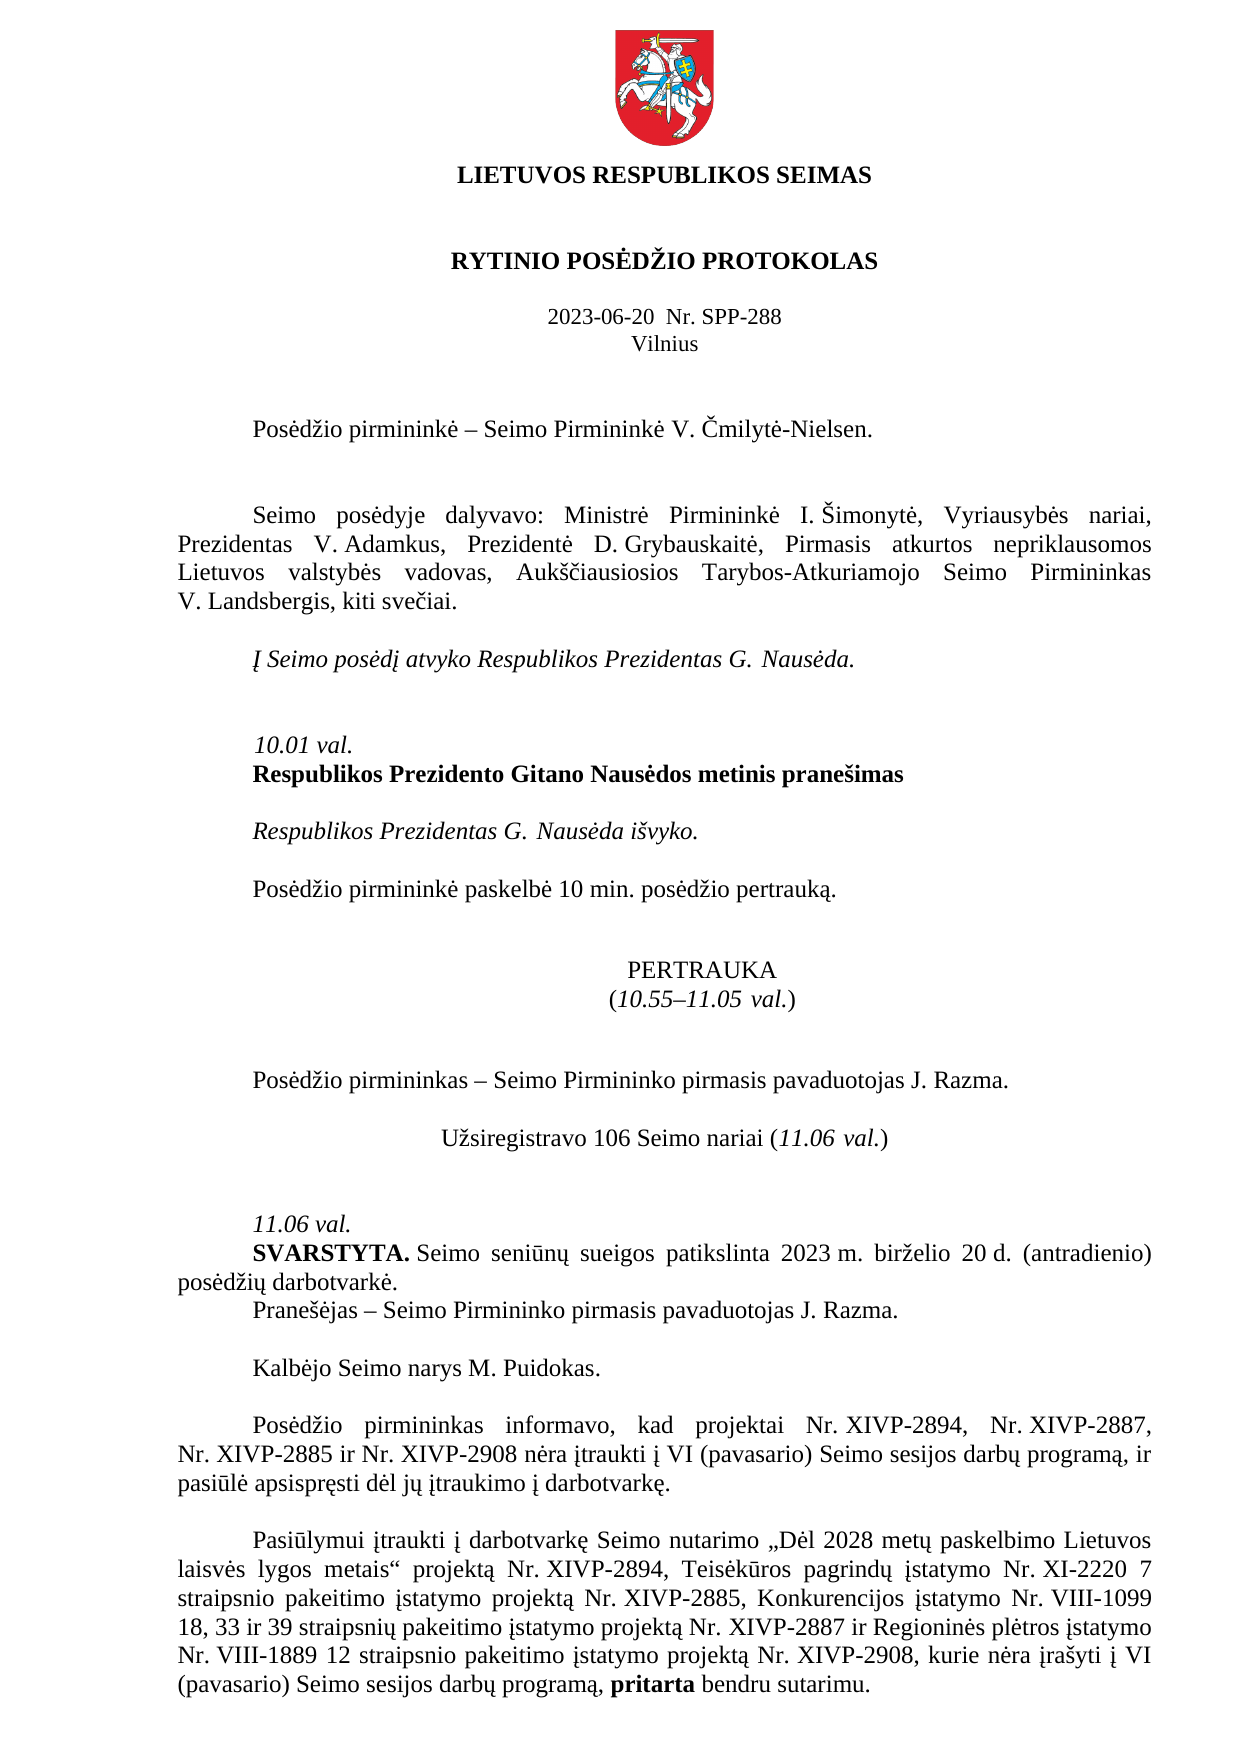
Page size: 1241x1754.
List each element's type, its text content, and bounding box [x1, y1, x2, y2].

text Posėdžio pirmininkas – Seimo Pirmininko pirmasis pavaduotojas J. Razma. [177, 1065, 1152, 1094]
text SVARSTYTA. Seimo seniūnų sueigos patikslinta 2023 m. birželio 20 d. (antradienio) posėdžių darbotvarkė. [177, 1238, 1152, 1295]
text 11.06 val. [177, 1209, 1152, 1238]
text Vilnius [177, 330, 1152, 356]
text Lietuvos Respublikos Seimas [177, 160, 1152, 188]
text Užsiregistravo 106 Seimo nariai (11.06 val.) [177, 1123, 1152, 1152]
text Pasiūlymui įtraukti į darbotvarkę Seimo nutarimo „Dėl 2028 metų paskelbimo Lietuvos laisvės lygos metais“ projektą Nr. XIVP-2894, Teisėkūros pagrindų įstatymo Nr. XI-2220 7 straipsnio pakeitimo įstatymo projektą Nr. XIVP-2885, Konkurencijos įstatymo Nr. VIII-1099 18, 33 ir 39 straipsnių pakeitimo įstatymo projektą Nr. XIVP-2887 ir Regioninės plėtros įstatymo Nr. VIII-1889 12 straipsnio pakeitimo įstatymo projektą Nr. XIVP-2908, kurie nėra įrašyti į VI (pavasario) Seimo sesijos darbų programą, pritarta bendru sutarimu. [177, 1525, 1152, 1698]
text 2023-06-20 Nr. SPP-288 [177, 303, 1152, 330]
text (10.55–11.05 val.) [177, 984, 1152, 1013]
text Seimo posėdyje dalyvavo: Ministrė Pirmininkė I. Šimonytė, Vyriausybės nariai, Prezidentas V. Adamkus, Prezidentė D. Grybauskaitė, Pirmasis atkurtos nepriklausomos Lietuvos valstybės vadovas, Aukščiausiosios Tarybos-Atkuriamojo Seimo Pirmininkas V. Landsbergis, kiti svečiai. [177, 500, 1152, 615]
text Į Seimo posėdį atvyko Respublikos Prezidentas G. Nausėda. [177, 644, 1152, 672]
text Posėdžio pirmininkas informavo, kad projektai Nr. XIVP-2894, Nr. XIVP-2887, Nr. XIVP-2885 ir Nr. XIVP-2908 nėra įtraukti į VI (pavasario) Seimo sesijos darbų programą, ir pasiūlė apsispręsti dėl jų įtraukimo į darbotvarkę. [177, 1410, 1152, 1497]
text Posėdžio pirmininkė – Seimo Pirmininkė V. Čmilytė-Nielsen. [177, 414, 1152, 442]
text RYTINIO POSĖDŽIO PROTOKOLAS [177, 246, 1152, 275]
text Kalbėjo Seimo narys M. Puidokas. [177, 1353, 1152, 1382]
text 10.01 val. [177, 730, 1152, 759]
text PERTRAUKA [177, 955, 1152, 984]
text Pranešėjas – Seimo Pirmininko pirmasis pavaduotojas J. Razma. [177, 1295, 1152, 1324]
text Respublikos Prezidento Gitano Nausėdos metinis pranešimas [177, 759, 1152, 787]
text Respublikos Prezidentas G. Nausėda išvyko. [177, 816, 1152, 845]
text Posėdžio pirmininkė paskelbė 10 min. posėdžio pertrauką. [177, 874, 1152, 902]
